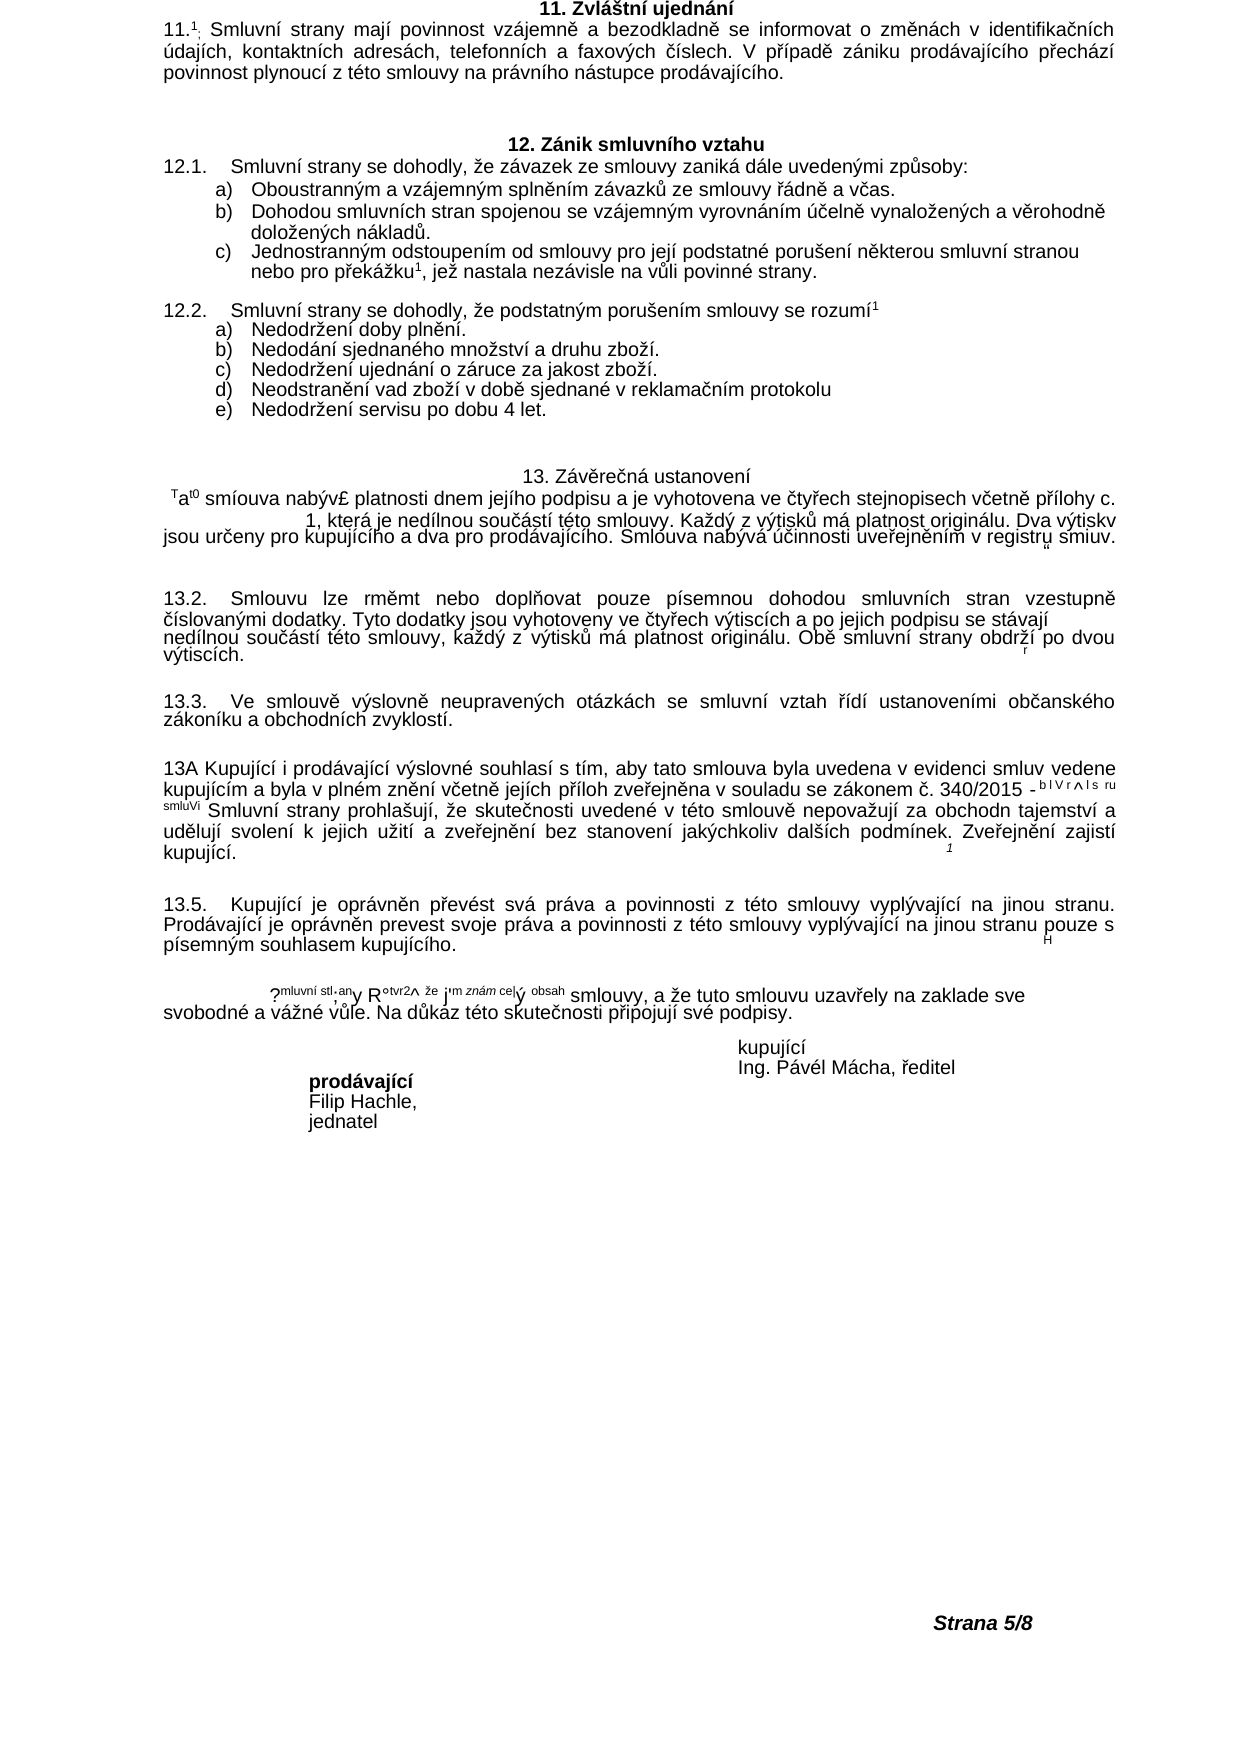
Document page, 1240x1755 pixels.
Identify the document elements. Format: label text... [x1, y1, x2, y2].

list Smluvní strany se dohodly, že podstatným porušením smlouvy se rozumí1 [163, 301, 1116, 321]
list Nedodržení servisu po dobu 4 let. [215, 400, 1116, 420]
text nebo pro překážku1, jež nastala nezávisle na vůli povinné strany. [251, 263, 1116, 283]
list Smluvní strany se dohodly, že závazek ze smlouvy zaniká dále uvedenými způsoby: [163, 156, 1116, 178]
subtitle 12. Zánik smluvního vztahu [163, 133, 1110, 156]
subtitle 11. Zvláštní ujednání [163, 0, 1110, 20]
text 13. Závěrečná ustanovení [163, 466, 1110, 488]
text ?mluvní stl;any R°tvr2^ že j'm znám ce|ý obsah smlouvy, a že tuto smlouvu uzavřely na zaklade sve svobodné a vážné vůle. Na důkaz této skutečnosti připojují své podpisy. [163, 989, 1116, 1022]
text kupující [738, 1038, 973, 1058]
text Ing. Pávél Mácha, ředitel [738, 1058, 973, 1078]
text 11.1; Smluvní strany mají povinnost vzájemně a bezodkladně se informovat o změnách v identifikačních údajích, kontaktních adresách, telefonních a faxových číslech. V případě zániku prodávajícího přechází povinnost plynoucí z této smlouvy na právního nástupce prodávajícího. [163, 20, 1116, 84]
list Neodstranění vad zboží v době sjednané v reklamačním protokolu [215, 380, 1116, 400]
list Nedodání sjednaného množství a druhu zboží. [215, 341, 1116, 361]
list Oboustranným a vzájemným splněním závazků ze smlouvy řádně a včas. [215, 178, 1116, 201]
text Tat0 smíouva nabýv£ platnosti dnem jejího podpisu a je vyhotovena ve čtyřech stejnopisech včetně přílohy c. 1, která je nedílnou součástí této smlouvy. Každý z výtisků má platnost originálu. Dva výtiskv [163, 488, 1116, 532]
list Kupující je oprávněn převést svá práva a povinnosti z této smlouvy vyplývající na jinou stranu. Prodávající je oprávněn prevest svoje práva a povinnosti z této smlouvy vyplývající na jinou stranu pouze s písemným souhlasem kupujícího. H [163, 895, 1116, 955]
subtitle prodávající [308, 1073, 425, 1092]
list Ve smlouvě výslovně neupravených otázkách se smluvní vztah řídí ustanoveními občanského zákoníku a obchodních zvyklostí. [163, 695, 1116, 730]
list Jednostranným odstoupením od smlouvy pro její podstatné porušení některou smluvní stranou [215, 243, 1116, 263]
list Dohodou smluvních stran spojenou se vzájemným vyrovnáním účelně vynaložených a věrohodně [215, 201, 1116, 223]
list Nedodržení doby plnění. [215, 321, 1116, 341]
list Nedodržení ujednání o záruce za jakost zboží. [215, 361, 1116, 380]
text 13A Kupující i prodávající výslovné souhlasí s tím, aby tato smlouva byla uvedena v evidenci smluv vedene kupujícím a byla v plném znění včetně jejích příloh zveřejněna v souladu se zákonem č. 340/2015 -blVr^ls ru smluVi Smluvní strany prohlašují, že skutečnosti uvedené v této smlouvě nepovažují za obchodn tajemství a udělují svolení k jejich užití a zveřejnění bez stanovení jakýchkoliv dalších podmínek. Zveřejnění zajistí kupující. 1 [163, 758, 1116, 863]
text doložených nákladů. [251, 223, 1116, 243]
text jsou určeny pro kupujícího a dva pro prodávajícího. Smlouva nabývá účinnosti uveřejněním v registru smiuv. “ [163, 532, 1116, 562]
text nedílnou součástí této smlouvy, každý z výtisků má platnost originálu. Obě smluvní strany obdrží po dvou výtiscích. r [163, 631, 1116, 664]
text Filip Hachle, jednatel [308, 1092, 425, 1132]
list Smlouvu lze rměmt nebo doplňovat pouze písemnou dohodou smluvních stran vzestupně číslovanými dodatky. Tyto dodatky jsou vyhotoveny ve čtyřech výtiscích a po jejich podpisu se stávají [163, 587, 1116, 631]
